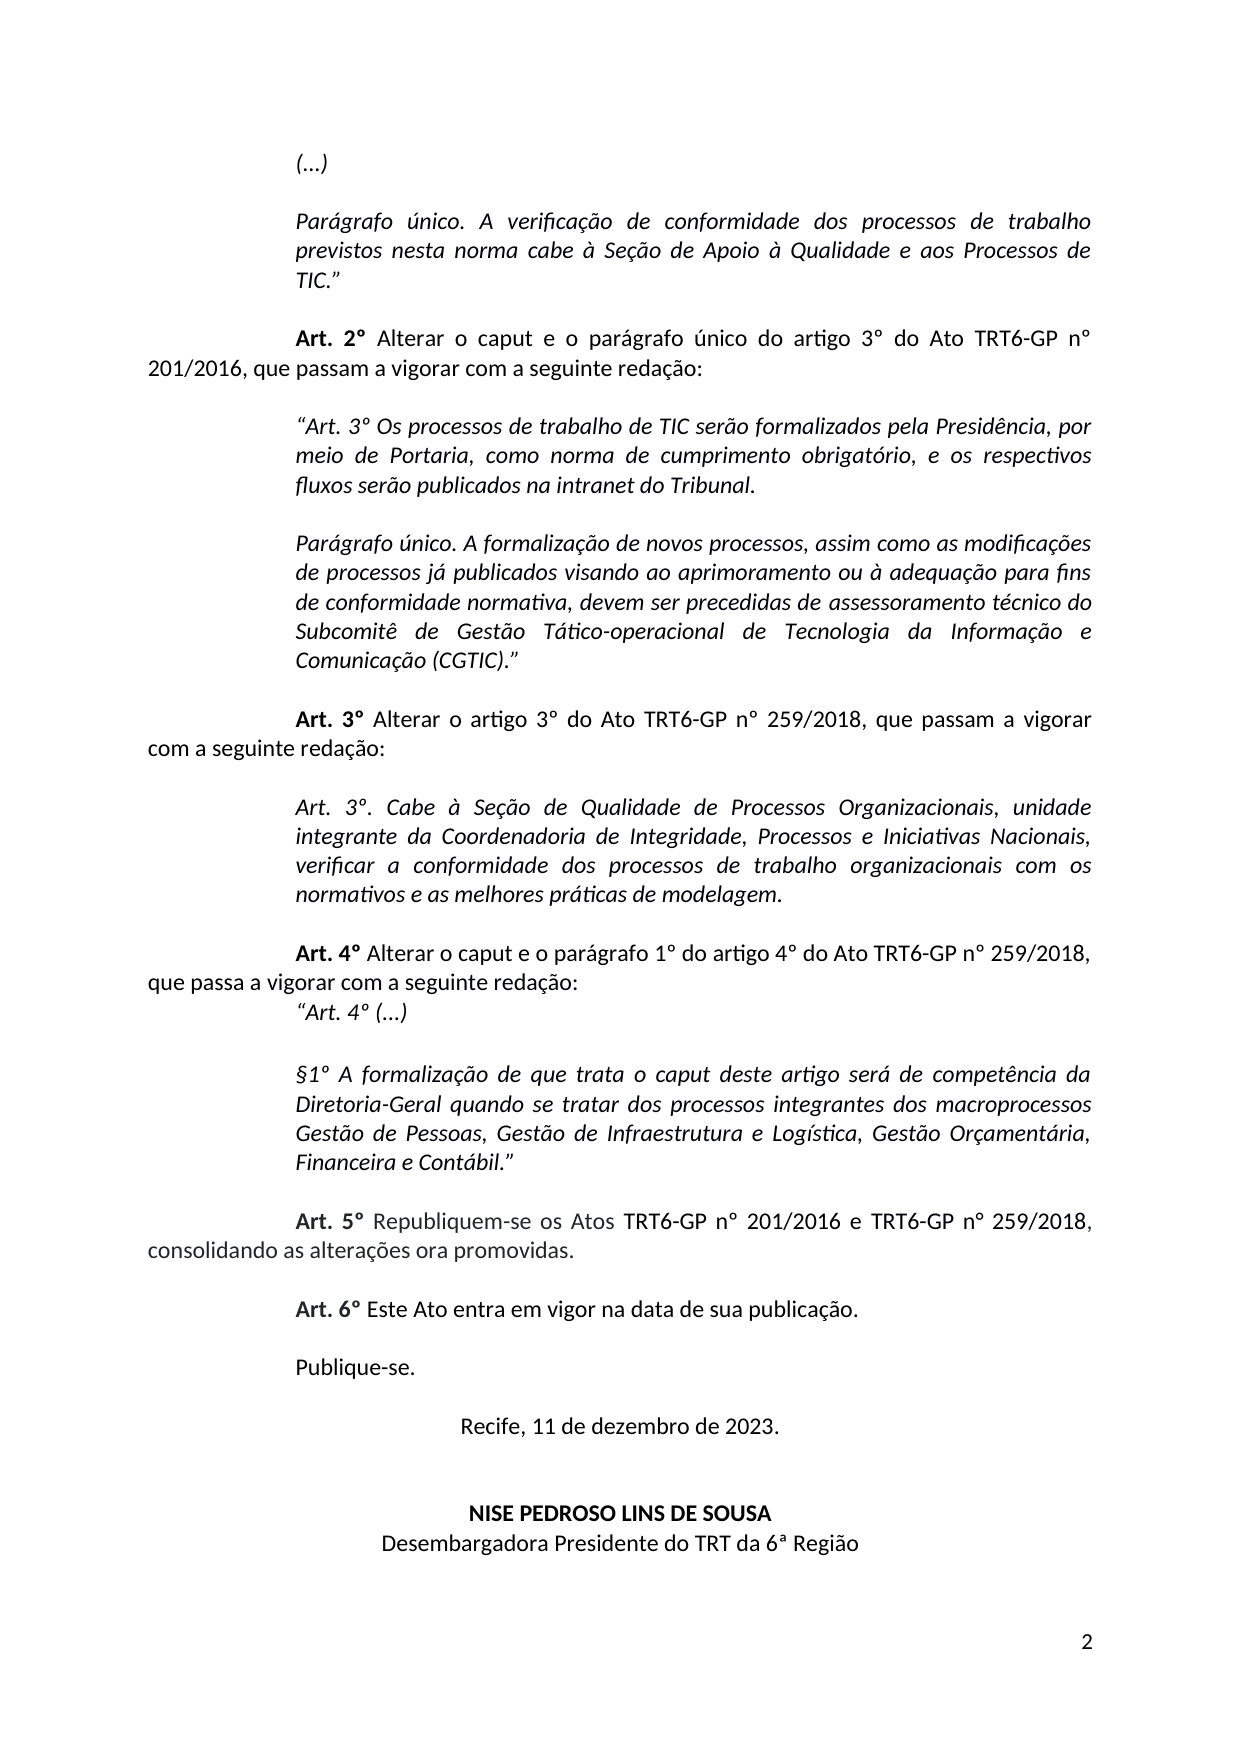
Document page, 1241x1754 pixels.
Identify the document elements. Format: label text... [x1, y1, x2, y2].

text Art. 3º Alterar o artigo 3º do Ato TRT6-GP nº 259/2018, que passam a vigorar com a seguinte redação: [148, 704, 1092, 762]
text Art. 3º. Cabe à Seção de Qualidade de Processos Organizacionais, unidade integrante da Coordenadoria de Integridade, Processos e Iniciativas Nacionais, verificar a conformidade dos processos de trabalho organizacionais com os normativos e as melhores práticas de modelagem. [295, 792, 1092, 909]
text Art. 2º Alterar o caput e o parágrafo único do artigo 3º do Ato TRT6-GP nº 201/2016, que passam a vigorar com a seguinte redação: [148, 323, 1092, 382]
text §1º A formalização de que trata o caput deste artigo será de competência da Diretoria-Geral quando se tratar dos processos integrantes dos macroprocessos Gestão de Pessoas, Gestão de Infraestrutura e Logística, Gestão Orçamentária, Financeira e Contábil.” [295, 1059, 1092, 1177]
text (...) [295, 148, 1092, 177]
text Parágrafo único. A formalização de novos processos, assim como as modificações de processos já publicados visando ao aprimoramento ou à adequação para fins de conformidade normativa, devem ser precedidas de assessoramento técnico do Subcomitê de Gestão Tático-operacional de Tecnologia da Informação e Comunicação (CGTIC).” [295, 528, 1092, 674]
text Art. 6º Este Ato entra em vigor na data de sua publicação. [148, 1294, 1092, 1323]
text Publique-se. [148, 1352, 1092, 1381]
text Parágrafo único. A verificação de conformidade dos processos de trabalho previstos nesta norma cabe à Seção de Apoio à Qualidade e aos Processos de TIC.” [295, 206, 1092, 294]
text Art. 4º Alterar o caput e o parágrafo 1º do artigo 4º do Ato TRT6-GP nº 259/2018, que passa a vigorar com a seguinte redação: [148, 938, 1092, 997]
text “Art. 4º (...) [295, 997, 1093, 1026]
text “Art. 3º Os processos de trabalho de TIC serão formalizados pela Presidência, por meio de Portaria, como norma de cumprimento obrigatório, e os respectivos fluxos serão publicados na intranet do Tribunal. [295, 411, 1092, 499]
text Art. 5º Republiquem-se os Atos TRT6-GP nº 201/2016 e TRT6-GP n° 259/2018, consolidando as alterações ora promovidas. [148, 1206, 1092, 1264]
text NISE PEDROSO LINS DE SOUSA [148, 1498, 1092, 1528]
text Desembargadora Presidente do TRT da 6ª Região [148, 1528, 1092, 1557]
text Recife, 11 de dezembro de 2023. [148, 1411, 1092, 1440]
